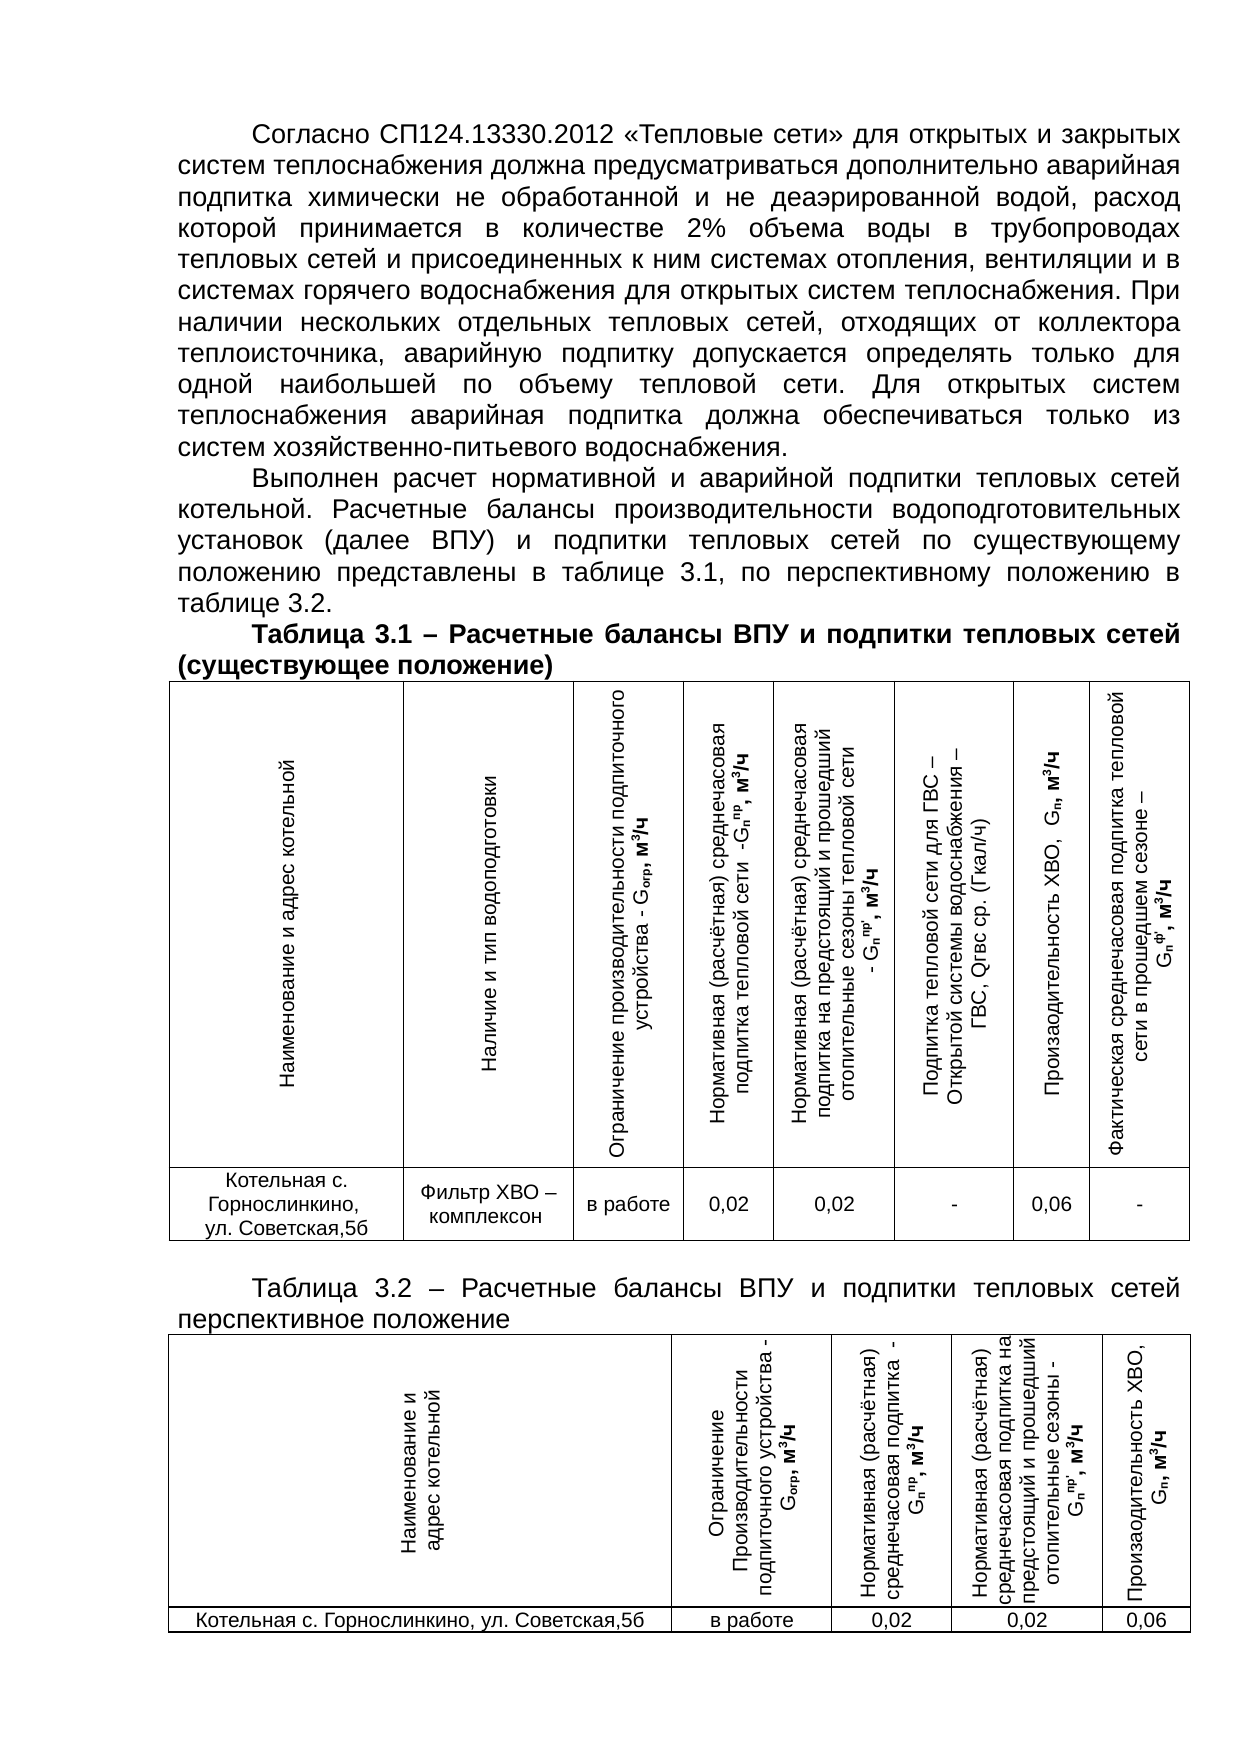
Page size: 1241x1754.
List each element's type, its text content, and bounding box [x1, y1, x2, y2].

table_cell 0,02 [952, 1608, 1102, 1631]
table_header Наименование и адрес котельной [169, 1335, 671, 1606]
table_header Наименование и адрес котельной [170, 682, 403, 1167]
text Выполнен расчет нормативной и аварийной подпитки тепловых сетей котельной. Расчетные балансы производительности водоподготовительных установок (далее ВПУ) и подпитки тепловых сетей по существующему положению представлены в таблице 3.1, по перспективному положению в таблице 3.2. [177, 462, 1181, 618]
table_cell - [895, 1168, 1013, 1239]
table_header Подпитка тепловой сети для ГВС – Открытой системы водоснабжения – ГВС, Qгвс ср. (Гкал/ч) [895, 682, 1013, 1167]
table_header Наличие и тип водоподготовки [404, 682, 573, 1167]
table_cell - [1090, 1168, 1189, 1239]
table_cell 0,06 [1014, 1168, 1089, 1239]
table_header Произаодительность ХВО, Gп, м3/ч [1103, 1335, 1190, 1606]
table_header Ограничение Производительности подпиточного устройства - Gогр, м3/ч [672, 1335, 831, 1606]
table_cell Котельная с. Горнослинкино, ул. Советская,5б [170, 1168, 403, 1239]
table_header Ограничение производительности подпиточного устройства - Gогр, м3/ч [574, 682, 683, 1167]
table_cell 0,02 [832, 1608, 951, 1631]
text Согласно СП124.13330.2012 «Тепловые сети» для открытых и закрытых систем теплоснабжения должна предусматриваться дополнительно аварийная подпитка химически не обработанной и не деаэрированной водой, расход которой принимается в количестве 2% объема воды в трубопроводах тепловых сетей и присоединенных к ним системах отопления, вентиляции и в системах горячего водоснабжения для открытых систем теплоснабжения. При наличии нескольких отдельных тепловых сетей, отходящих от коллектора теплоисточника, аварийную подпитку допускается определять только для одной наибольшей по объему тепловой сети. Для открытых систем теплоснабжения аварийная подпитка должна обеспечиваться только из систем хозяйственно-питьевого водоснабжения. [177, 118, 1181, 462]
table_cell в работе [672, 1608, 831, 1631]
text Таблица 3.1 – Расчетные балансы ВПУ и подпитки тепловых сетей (существующее положение) [177, 618, 1181, 681]
table_cell Фильтр ХВО – комплексон [404, 1168, 573, 1239]
table_header Нормативная (расчётная) среднечасовая подпитка на предстоящий и прошедший отопительные сезоны тепловой сети - Gппр', м3/ч [774, 682, 894, 1167]
text Таблица 3.2 – Расчетные балансы ВПУ и подпитки тепловых сетей перспективное положение [177, 1272, 1181, 1334]
table_header Нормативная (расчётная) среднечасовая подпитка тепловой сети -Gппр, м3/ч [684, 682, 773, 1167]
table_header Нормативная (расчётная) среднечасовая подпитка - Gппр, м3/ч [832, 1335, 951, 1606]
table_cell в работе [574, 1168, 683, 1239]
table_header Произаодительность ХВО, Gп, м3/ч [1014, 682, 1089, 1167]
table_header Нормативная (расчётная) среднечасовая подпитка на предстоящий и прошедший отопительные сезоны - Gппр', м3/ч [952, 1335, 1102, 1606]
table_cell 0,02 [684, 1168, 773, 1239]
table_header Фактическая среднечасовая подпитка тепловой сети в прошедшем сезоне – Gпф', м3/ч [1090, 682, 1189, 1167]
table_cell 0,06 [1103, 1608, 1190, 1631]
table_cell 0,02 [774, 1168, 894, 1239]
table_cell Котельная с. Горнослинкино, ул. Советская,5б [169, 1608, 671, 1631]
